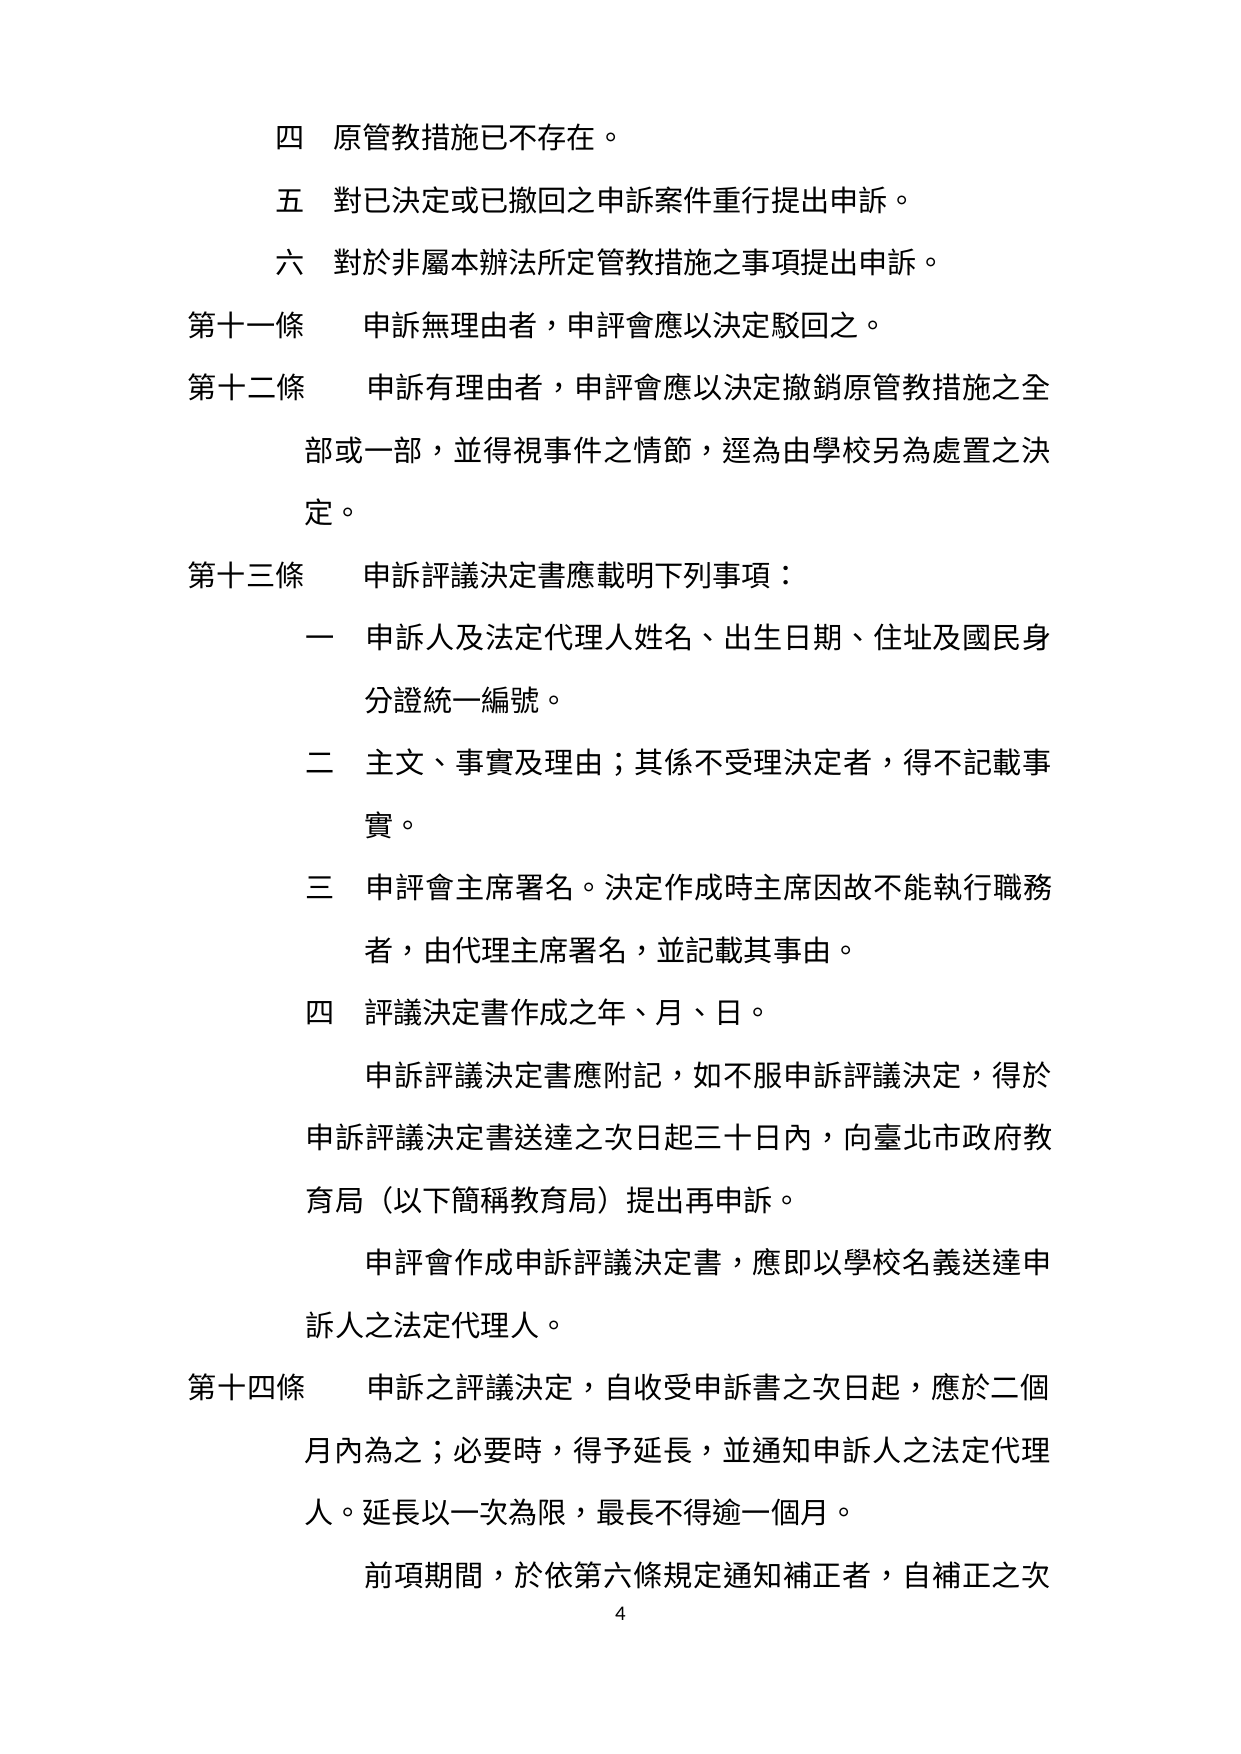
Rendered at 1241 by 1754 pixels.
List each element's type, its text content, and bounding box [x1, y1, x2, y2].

text 申評會作成申訴評議決定書，應即以學校名義送達申訴人之法定代理人。 [306, 1219, 1053, 1344]
text 前項期間，於依第六條規定通知補正者，自補正之次 [300, 1532, 1053, 1594]
text 五 對已決定或已撤回之申訴案件重行提出申訴。 [275, 157, 1053, 219]
text 第十三條 申訴評議決定書應載明下列事項： [187, 532, 1053, 594]
text 第十二條 申訴有理由者，申評會應以決定撤銷原管教措施之全部或一部，並得視事件之情節，逕為由學校另為處置之決定。 [187, 344, 1053, 532]
text 六 對於非屬本辦法所定管教措施之事項提出申訴。 [275, 219, 1053, 282]
text 申訴評議決定書應附記，如不服申訴評議決定，得於申訴評議決定書送達之次日起三十日內，向臺北市政府教育局（以下簡稱教育局）提出再申訴。 [306, 1032, 1053, 1219]
text 三 申評會主席署名。決定作成時主席因故不能執行職務者，由代理主席署名，並記載其事由。 [306, 844, 1053, 969]
text 第十四條 申訴之評議決定，自收受申訴書之次日起，應於二個月內為之；必要時，得予延長，並通知申訴人之法定代理人。延長以一次為限，最長不得逾一個月。 [187, 1344, 1053, 1532]
text 四 評議決定書作成之年、月、日。 [306, 969, 1053, 1032]
text 第十一條 申訴無理由者，申評會應以決定駁回之。 [187, 282, 1053, 344]
text 四 原管教措施已不存在。 [275, 94, 1053, 157]
text 一 申訴人及法定代理人姓名、出生日期、住址及國民身分證統一編號。 [306, 594, 1053, 719]
text 二 主文、事實及理由；其係不受理決定者，得不記載事實。 [306, 719, 1053, 844]
